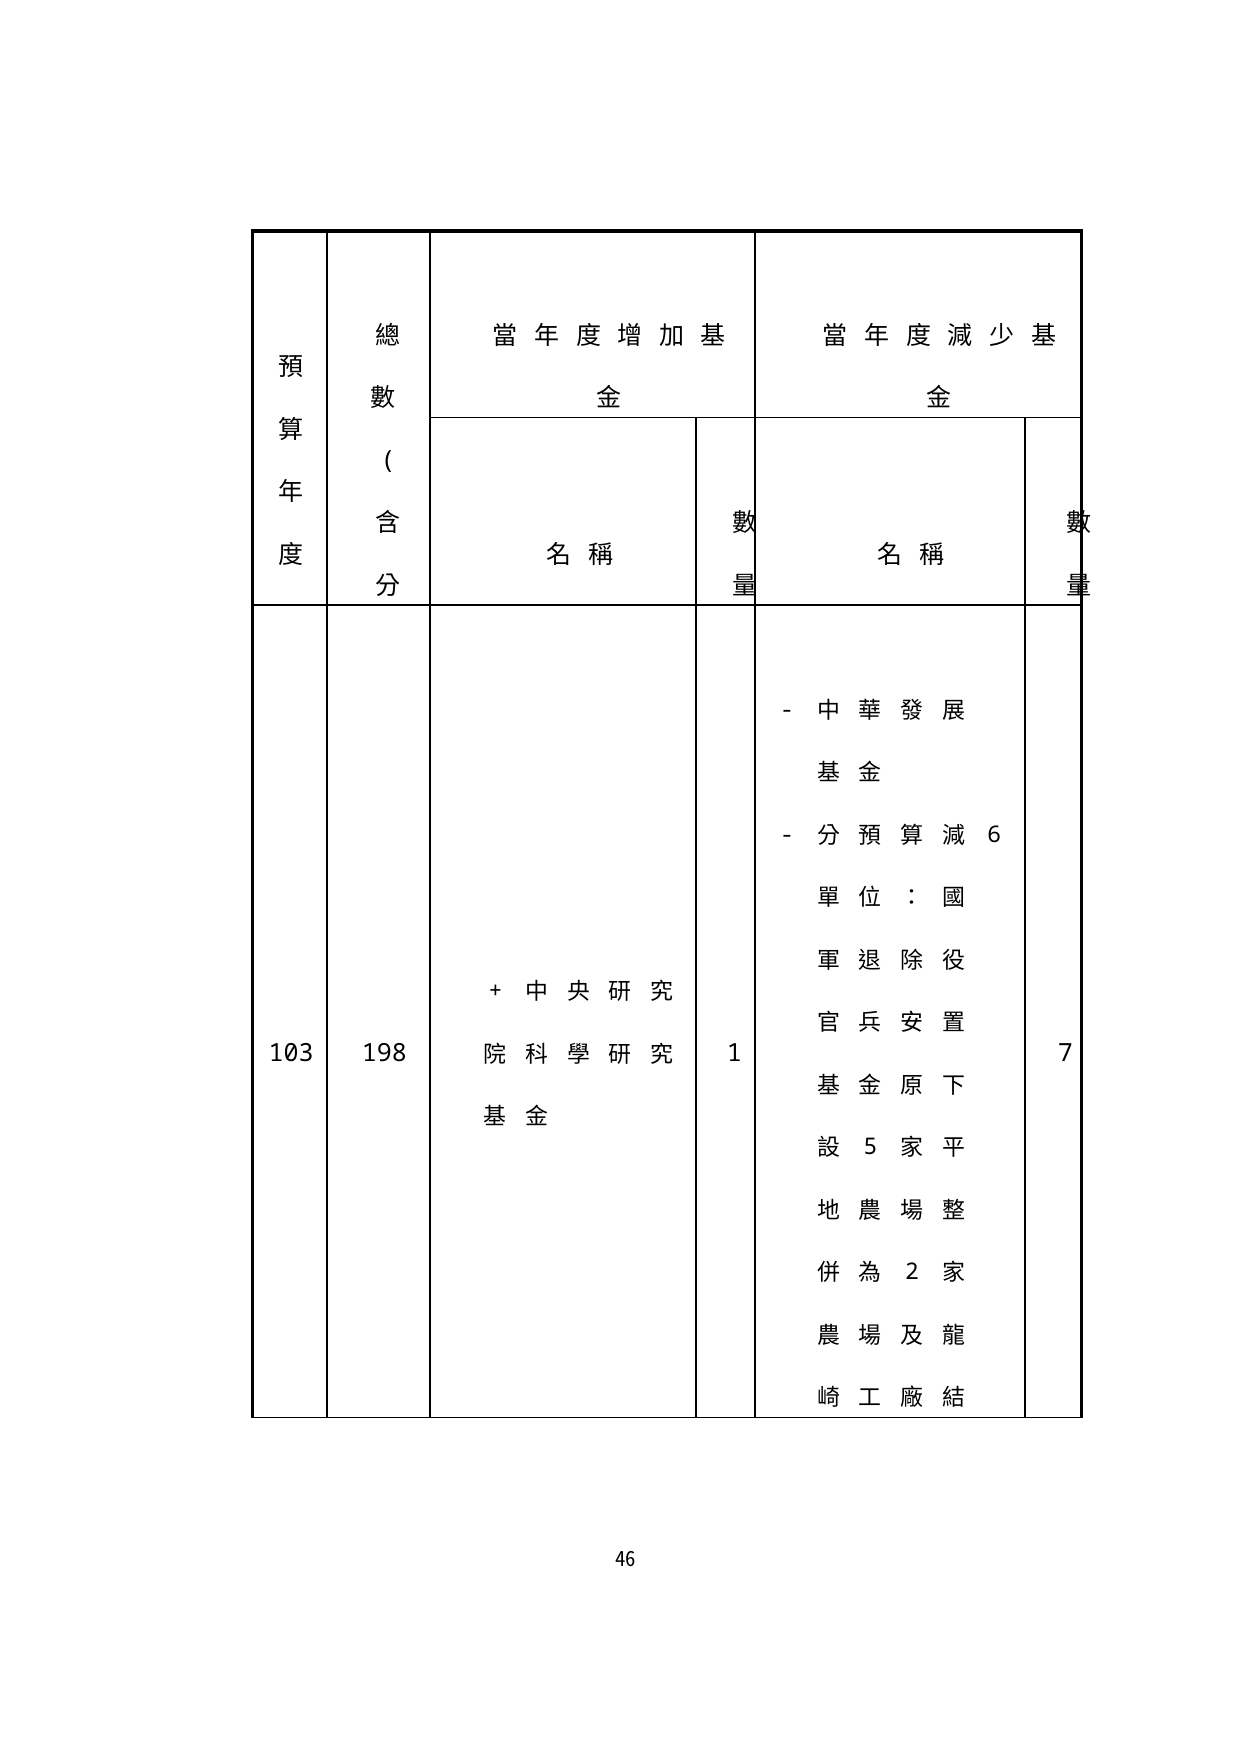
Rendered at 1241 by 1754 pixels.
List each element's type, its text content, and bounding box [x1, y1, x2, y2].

table_cell 數量 [697, 418, 754, 604]
table_header 當年度減少基金 [756, 233, 1080, 417]
table_cell 名稱 [756, 418, 1024, 604]
table_cell 103 [254, 606, 326, 1417]
table_header 當年度增加基金 [431, 233, 754, 417]
table_header 預算年度 [254, 233, 326, 604]
table_cell 198 [328, 606, 429, 1417]
table_cell 數量 [1026, 418, 1080, 604]
table_header 總數(含分預算) [328, 233, 429, 604]
table_cell 7 [1026, 606, 1080, 1417]
table_cell 1 [697, 606, 754, 1417]
table_cell +中央研究院科學研究基金 [431, 606, 695, 1417]
table_cell 名稱 [431, 418, 695, 604]
table_cell -中華發展基金 -分預算減6單位：國軍退除役官兵安置基金原下設5家平地農場整併為2家農場及龍崎工廠結 [756, 606, 1024, 1417]
